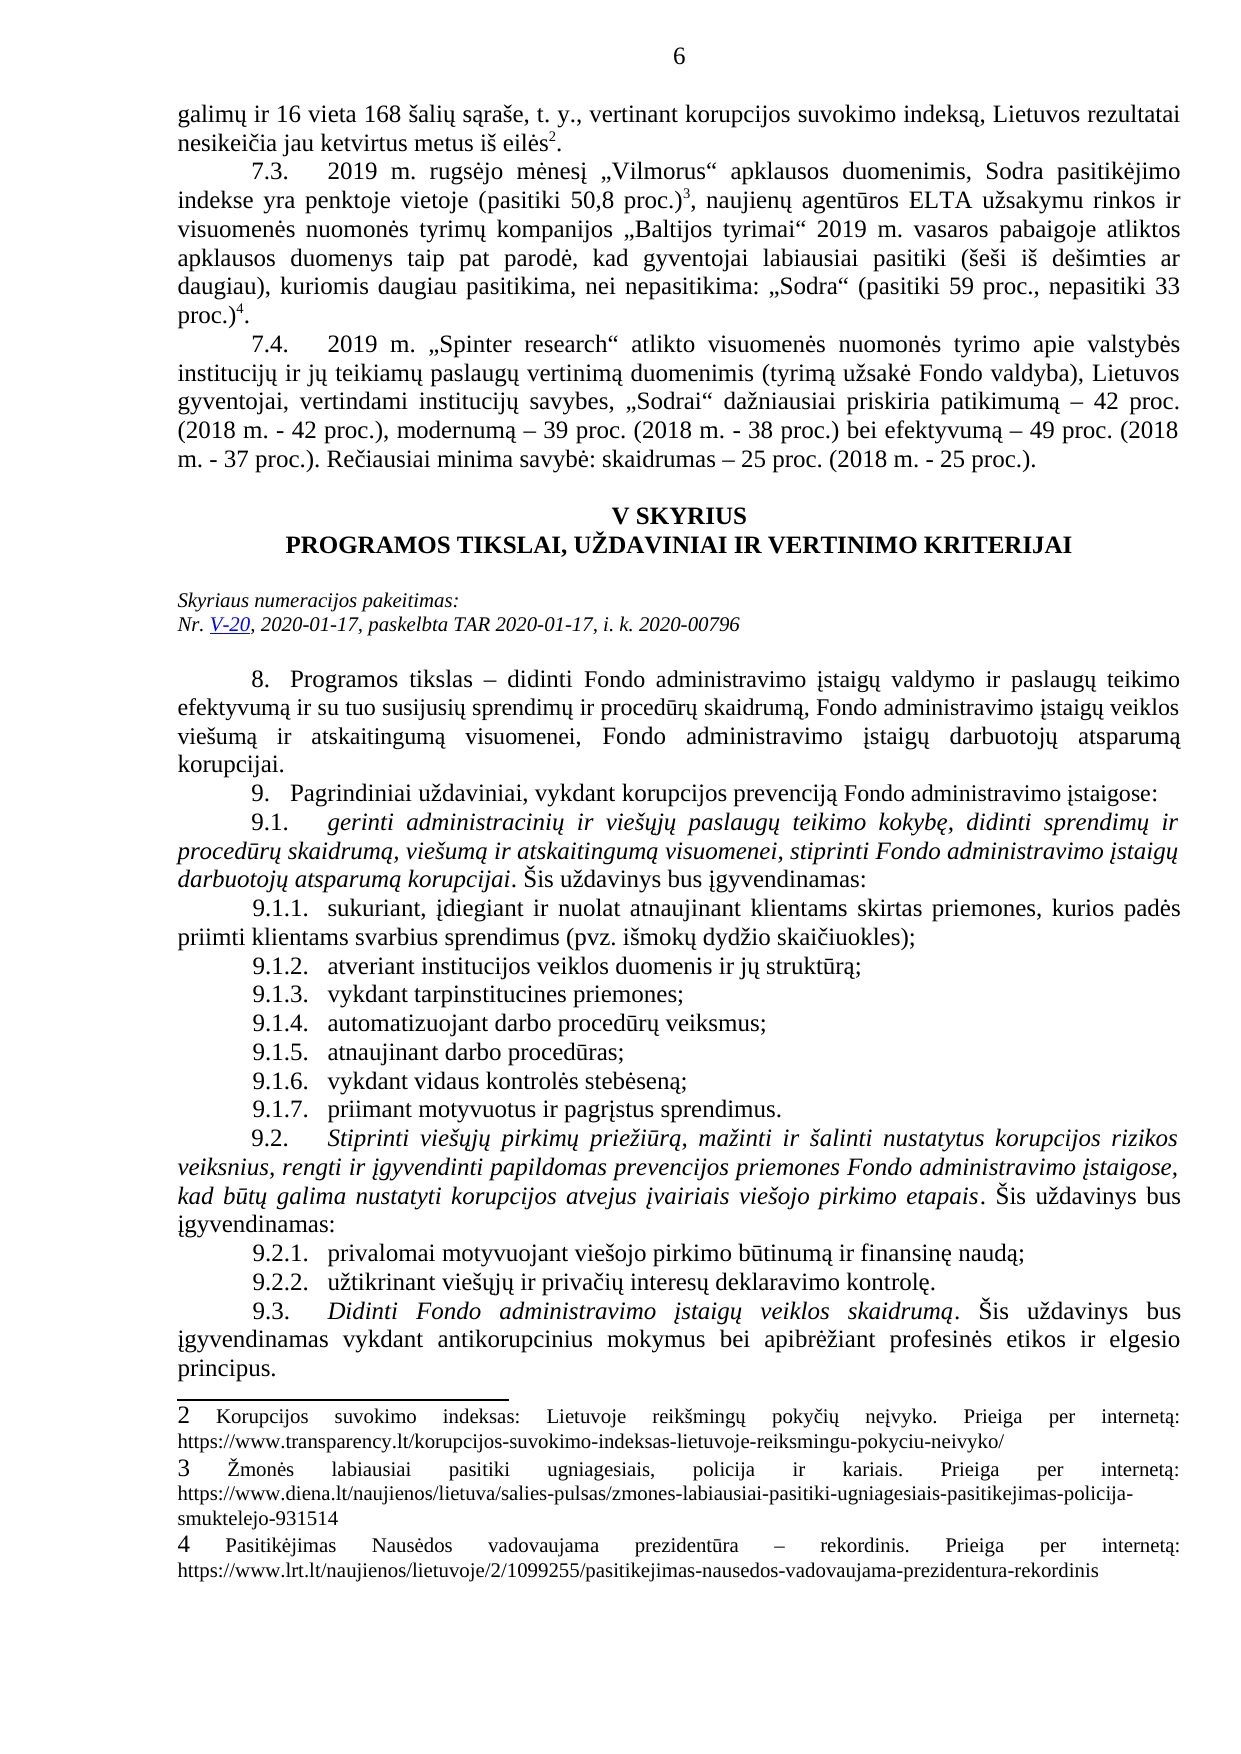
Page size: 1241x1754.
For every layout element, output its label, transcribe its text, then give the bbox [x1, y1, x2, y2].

text 9.1.5. atnaujinant darbo procedūras; [177, 1037, 1181, 1066]
text PROGRAMOS TIKSLAI, UŽDAVINIAI IR VERTINIMO KRITERIJAI [177, 530, 1181, 559]
text 7.3. 2019 m. rugsėjo mėnesį „Vilmorus“ apklausos duomenimis, Sodra pasitikėjimo indekse yra penktoje vietoje (pasitiki 50,8 proc.), naujienų agentūros ELTA užsakymu rinkos ir visuomenės nuomonės tyrimų kompanijos „Baltijos tyrimai“ 2019 m. vasaros pabaigoje atliktos apklausos duomenys taip pat parodė, kad gyventojai labiausiai pasitiki (šeši iš dešimties ar daugiau), kuriomis daugiau pasitikima, nei nepasitikima: „Sodra“ (pasitiki 59 proc., nepasitiki 33 proc.). [177, 156, 1181, 329]
text V SKYRIUS [177, 501, 1181, 530]
text Skyriaus numeracijos pakeitimas: [177, 588, 1181, 612]
text 9.1.3. vykdant tarpinstitucines priemones; [177, 979, 1181, 1008]
text 9.1.2. atveriant institucijos veiklos duomenis ir jų struktūrą; [177, 951, 1181, 979]
text 7.4. 2019 m. „Spinter research“ atlikto visuomenės nuomonės tyrimo apie valstybės institucijų ir jų teikiamų paslaugų vertinimą duomenimis (tyrimą užsakė Fondo valdyba), Lietuvos gyventojai, vertindami institucijų savybes, „Sodrai“ dažniausiai priskiria patikimumą – 42 proc. (2018 m. - 42 proc.), modernumą – 39 proc. (2018 m. - 38 proc.) bei efektyvumą – 49 proc. (2018 m. - 37 proc.). Rečiausiai minima savybė: skaidrumas – 25 proc. (2018 m. - 25 proc.). [177, 329, 1181, 473]
text 9. Pagrindiniai uždaviniai, vykdant korupcijos prevenciją Fondo administravimo įstaigose: [177, 778, 1181, 807]
text 9.1. gerinti administracinių ir viešųjų paslaugų teikimo kokybę, didinti sprendimų ir procedūrų skaidrumą, viešumą ir atskaitingumą visuomenei, stiprinti Fondo administravimo įstaigų darbuotojų atsparumą korupcijai. Šis uždavinys bus įgyvendinamas: [177, 807, 1181, 893]
text galimų ir 16 vieta 168 šalių sąraše, t. y., vertinant korupcijos suvokimo indeksą, Lietuvos rezultatai nesikeičia jau ketvirtus metus iš eilės. [177, 99, 1181, 156]
text Korupcijos suvokimo indeksas: Lietuvoje reikšmingų pokyčių neįvyko. Prieiga per internetą: https://www.transparency.lt/korupcijos-suvokimo-indeksas-lietuvoje-reiksmingu-pokyciu-neivyko/ [177, 1400, 1181, 1453]
text Pasitikėjimas Nausėdos vadovaujama prezidentūra – rekordinis. Prieiga per internetą: https://www.lrt.lt/naujienos/lietuvoje/2/1099255/pasitikejimas-nausedos-vadovaujama-prezidentura-rekordinis [177, 1529, 1181, 1582]
text 9.2.1. privalomai motyvuojant viešojo pirkimo būtinumą ir finansinę naudą; [177, 1238, 1181, 1267]
text Nr. V-20, 2020-01-17, paskelbta TAR 2020-01-17, i. k. 2020-00796 [177, 612, 1181, 636]
text 9.1.1. sukuriant, įdiegiant ir nuolat atnaujinant klientams skirtas priemones, kurios padės priimti klientams svarbius sprendimus (pvz. išmokų dydžio skaičiuokles); [177, 893, 1181, 951]
text 9.1.6. vykdant vidaus kontrolės stebėseną; [177, 1066, 1181, 1094]
text 9.2.2. užtikrinant viešųjų ir privačių interesų deklaravimo kontrolę. [177, 1267, 1181, 1296]
text Žmonės labiausiai pasitiki ugniagesiais, policija ir kariais. Prieiga per internetą: https://www.diena.lt/naujienos/lietuva/salies-pulsas/zmones-labiausiai-pasitiki-ugniagesiais-pasitikejimas-policija-smuktelejo-931514 [177, 1453, 1181, 1529]
text 8. Programos tikslas – didinti Fondo administravimo įstaigų valdymo ir paslaugų teikimo efektyvumą ir su tuo susijusių sprendimų ir procedūrų skaidrumą, Fondo administravimo įstaigų veiklos viešumą ir atskaitingumą visuomenei, Fondo administravimo įstaigų darbuotojų atsparumą korupcijai. [177, 664, 1181, 778]
text 9.2. Stiprinti viešųjų pirkimų priežiūrą, mažinti ir šalinti nustatytus korupcijos rizikos veiksnius, rengti ir įgyvendinti papildomas prevencijos priemones Fondo administravimo įstaigose, kad būtų galima nustatyti korupcijos atvejus įvairiais viešojo pirkimo etapais. Šis uždavinys bus įgyvendinamas: [177, 1123, 1181, 1238]
text 9.1.4. automatizuojant darbo procedūrų veiksmus; [177, 1008, 1181, 1037]
text 9.1.7. priimant motyvuotus ir pagrįstus sprendimus. [177, 1094, 1181, 1123]
text 9.3. Didinti Fondo administravimo įstaigų veiklos skaidrumą. Šis uždavinys bus įgyvendinamas vykdant antikorupcinius mokymus bei apibrėžiant profesinės etikos ir elgesio principus. [177, 1296, 1181, 1382]
